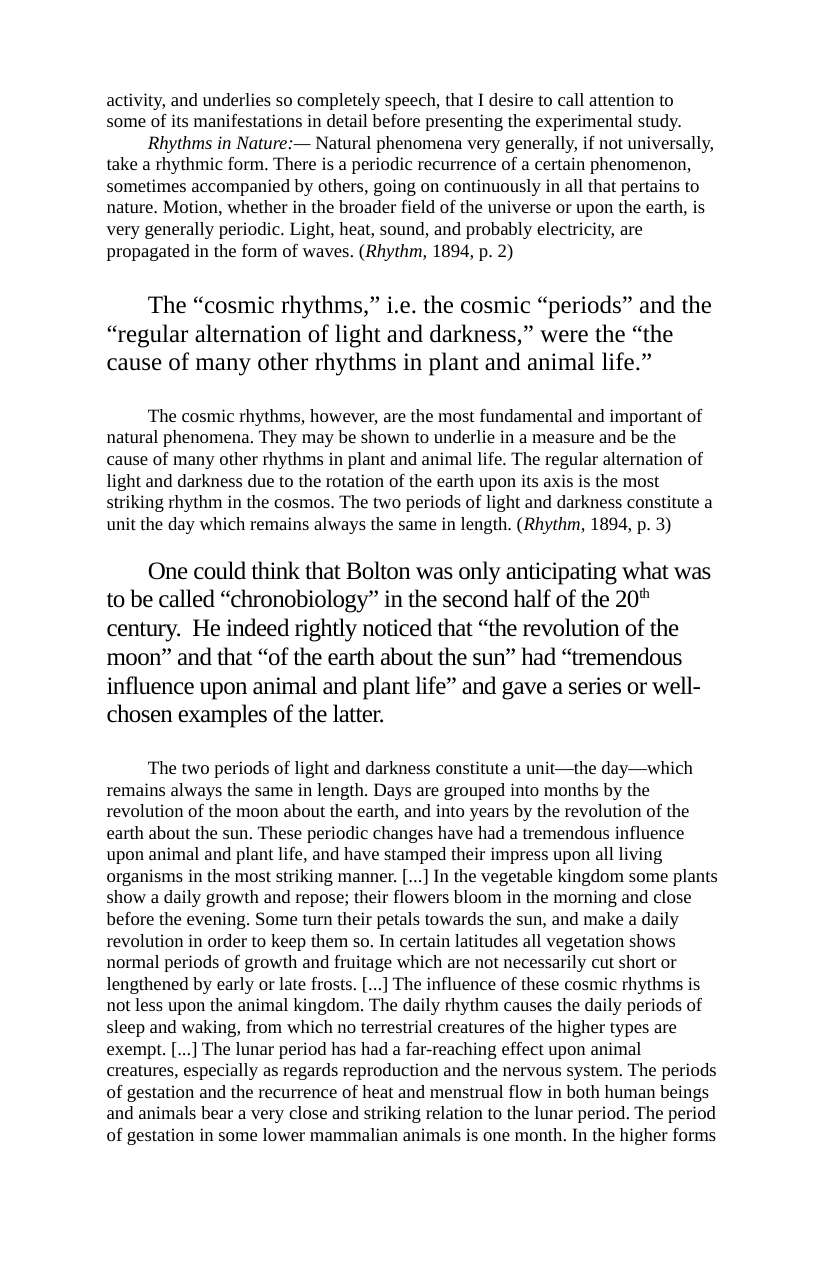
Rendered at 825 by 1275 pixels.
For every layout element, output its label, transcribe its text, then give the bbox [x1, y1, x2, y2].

text activity, and underlies so completely speech, that I desire to call attention to some of its manifestations in detail before presenting the experimental study. [106, 89, 719, 132]
text The cosmic rhythms, however, are the most fundamental and important of natural phenomena. They may be shown to underlie in a measure and be the cause of many other rhythms in plant and animal life. The regular alternation of light and darkness due to the rotation of the earth upon its axis is the most striking rhythm in the cosmos. The two periods of light and darkness constitute a unit the day which remains always the same in length. (Rhythm, 1894, p. 3) [106, 405, 719, 534]
text The two periods of light and darkness constitute a unit—the day—which remains always the same in length. Days are grouped into months by the revolution of the moon about the earth, and into years by the revolution of the earth about the sun. These periodic changes have had a tremendous influence upon animal and plant life, and have stamped their impress upon all living organisms in the most striking manner. [...] In the vegetable kingdom some plants show a daily growth and repose; their flowers bloom in the morning and close before the evening. Some turn their petals towards the sun, and make a daily revolution in order to keep them so. In certain latitudes all vegetation shows normal periods of growth and fruitage which are not necessarily cut short or lengthened by early or late frosts. [...] The influence of these cosmic rhythms is not less upon the animal kingdom. The daily rhythm causes the daily periods of sleep and waking, from which no terrestrial creatures of the higher types are exempt. [...] The lunar period has had a far-reaching effect upon animal creatures, especially as regards reproduction and the nervous system. The periods of gestation and the recurrence of heat and menstrual flow in both human beings and animals bear a very close and striking relation to the lunar period. The period of gestation in some lower mammalian animals is one month. In the higher forms [106, 757, 719, 1145]
text One could think that Bolton was only anticipating what was to be called “chronobiology” in the second half of the 20th century. He indeed rightly noticed that “the revolution of the moon” and that “of the earth about the sun” had “tremendous influence upon animal and plant life” and gave a series or well-chosen examples of the latter. [106, 556, 719, 728]
text Rhythms in Nature:— Natural phenomena very generally, if not universally, take a rhythmic form. There is a periodic recurrence of a certain phenomenon, sometimes accompanied by others, going on continuously in all that pertains to nature. Motion, whether in the broader field of the universe or upon the earth, is very generally periodic. Light, heat, sound, and probably electricity, are propagated in the form of waves. (Rhythm, 1894, p. 2) [106, 132, 719, 261]
text The “cosmic rhythms,” i.e. the cosmic “periods” and the “regular alternation of light and darkness,” were the “the cause of many other rhythms in plant and animal life.” [106, 290, 719, 376]
